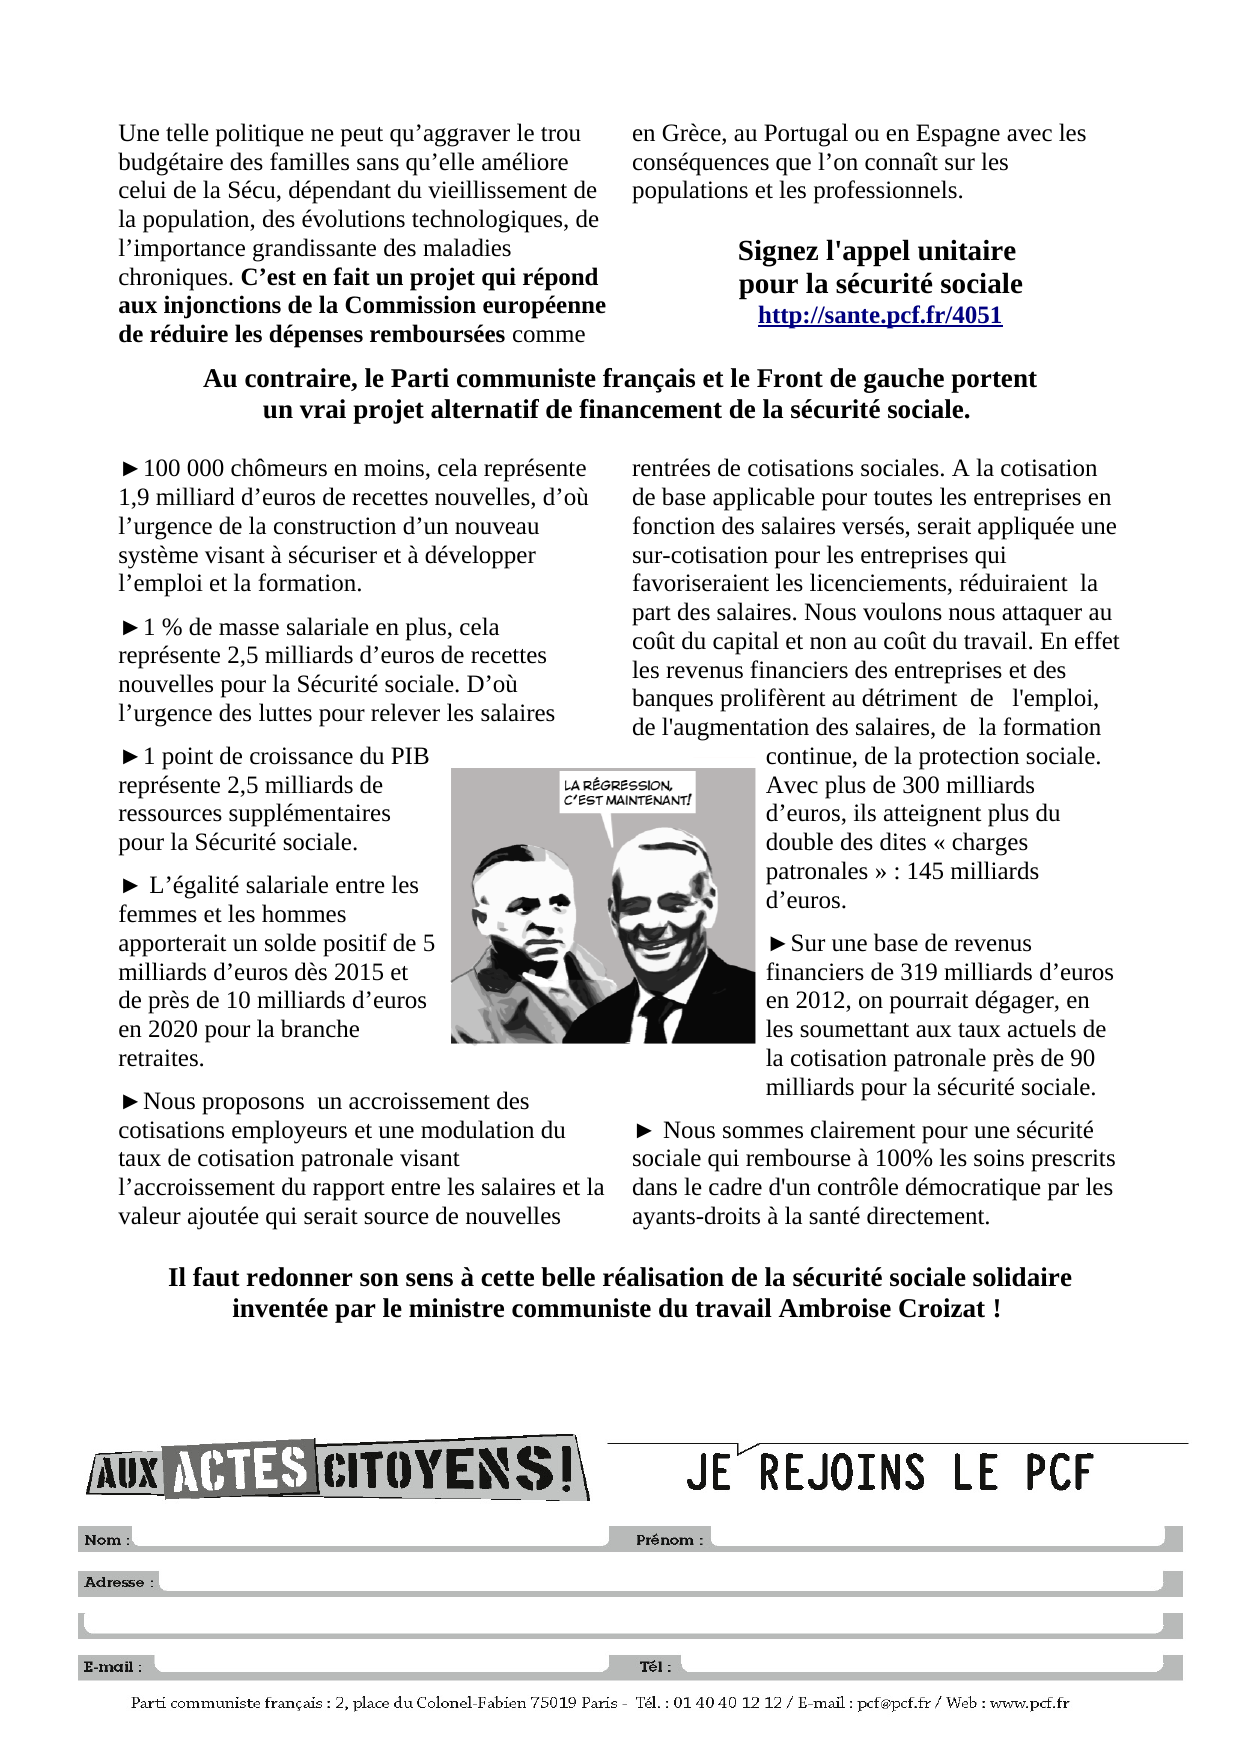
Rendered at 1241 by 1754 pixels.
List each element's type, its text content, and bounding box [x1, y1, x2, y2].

text rentrées de cotisations sociales. A la cotisation de base applicable pour toutes les entreprises en fonction des salaires versés, serait appliquée une sur-cotisation pour les entreprises qui favoriseraient les licenciements, réduiraient la part des salaires. Nous voulons nous attaquer au coût du capital et non au coût du travail. En effet les revenus financiers des entreprises et des banques prolifèrent au détriment de l'emploi, de l'augmentation des salaires, de la formation continue, de la protection sociale. Avec plus de 300 milliards d’euros, ils atteignent plus du double des dites « charges patronales » : 145 milliards d’euros. [632, 453, 1122, 913]
text ► L’égalité salariale entre les femmes et les hommes apporterait un solde positif de 5 milliards d’euros dès 2015 et de près de 10 milliards d’euros en 2020 pour la branche retraites. [118, 870, 437, 1072]
text ►Sur une base de revenus financiers de 319 milliards d’euros en 2012, on pourrait dégager, en les soumettant aux taux actuels de la cotisation patronale près de 90 milliards pour la sécurité sociale. [632, 928, 1122, 1100]
text [437, 744, 766, 1076]
text Au contraire, le Parti communiste français et le Front de gauche portent [118, 362, 1122, 394]
text Signez l'appel unitaire [632, 233, 1122, 267]
picture [442, 757, 766, 1053]
text ►1 point de croissance du PIB représente 2,5 milliards de ressources supplémentaires pour la Sécurité sociale. [118, 741, 608, 856]
text ►Nous proposons un accroissement des cotisations employeurs et une modulation du taux de cotisation patronale visant l’accroissement du rapport entre les salaires et la valeur ajoutée qui serait source de nouvelles [118, 1086, 608, 1230]
text pour la sécurité sociale [632, 267, 1122, 300]
text ► Nous sommes clairement pour une sécurité sociale qui rembourse à 100% les soins prescrits dans le cadre d'un contrôle démocratique par les ayants-droits à la santé directement. [632, 1115, 1122, 1230]
text ►100 000 chômeurs en moins, cela représente 1,9 milliard d’euros de recettes nouvelles, d’où l’urgence de la construction d’un nouveau système visant à sécuriser et à développer l’emploi et la formation. [118, 453, 608, 597]
text http://sante.pcf.fr/4051 [632, 300, 1122, 329]
text en Grèce, au Portugal ou en Espagne avec les conséquences que l’on connaît sur les populations et les professionnels. [632, 118, 1122, 204]
text Il faut redonner son sens à cette belle réalisation de la sécurité sociale solidaire inventée par le ministre communiste du travail Ambroise Croizat ! [118, 1261, 1122, 1323]
text ►1 % de masse salariale en plus, cela représente 2,5 milliards d’euros de recettes nouvelles pour la Sécurité sociale. D’où l’urgence des luttes pour relever les salaires [118, 612, 608, 727]
picture [6, 1422, 1239, 1717]
text Une telle politique ne peut qu’aggraver le trou budgétaire des familles sans qu’elle améliore celui de la Sécu, dépendant du vieillissement de la population, des évolutions technologiques, de l’importance grandissante des maladies chroniques. C’est en fait un projet qui répond aux injonctions de la Commission européenne de réduire les dépenses remboursées comme [118, 118, 608, 348]
text un vrai projet alternatif de financement de la sécurité sociale. [118, 394, 1122, 425]
